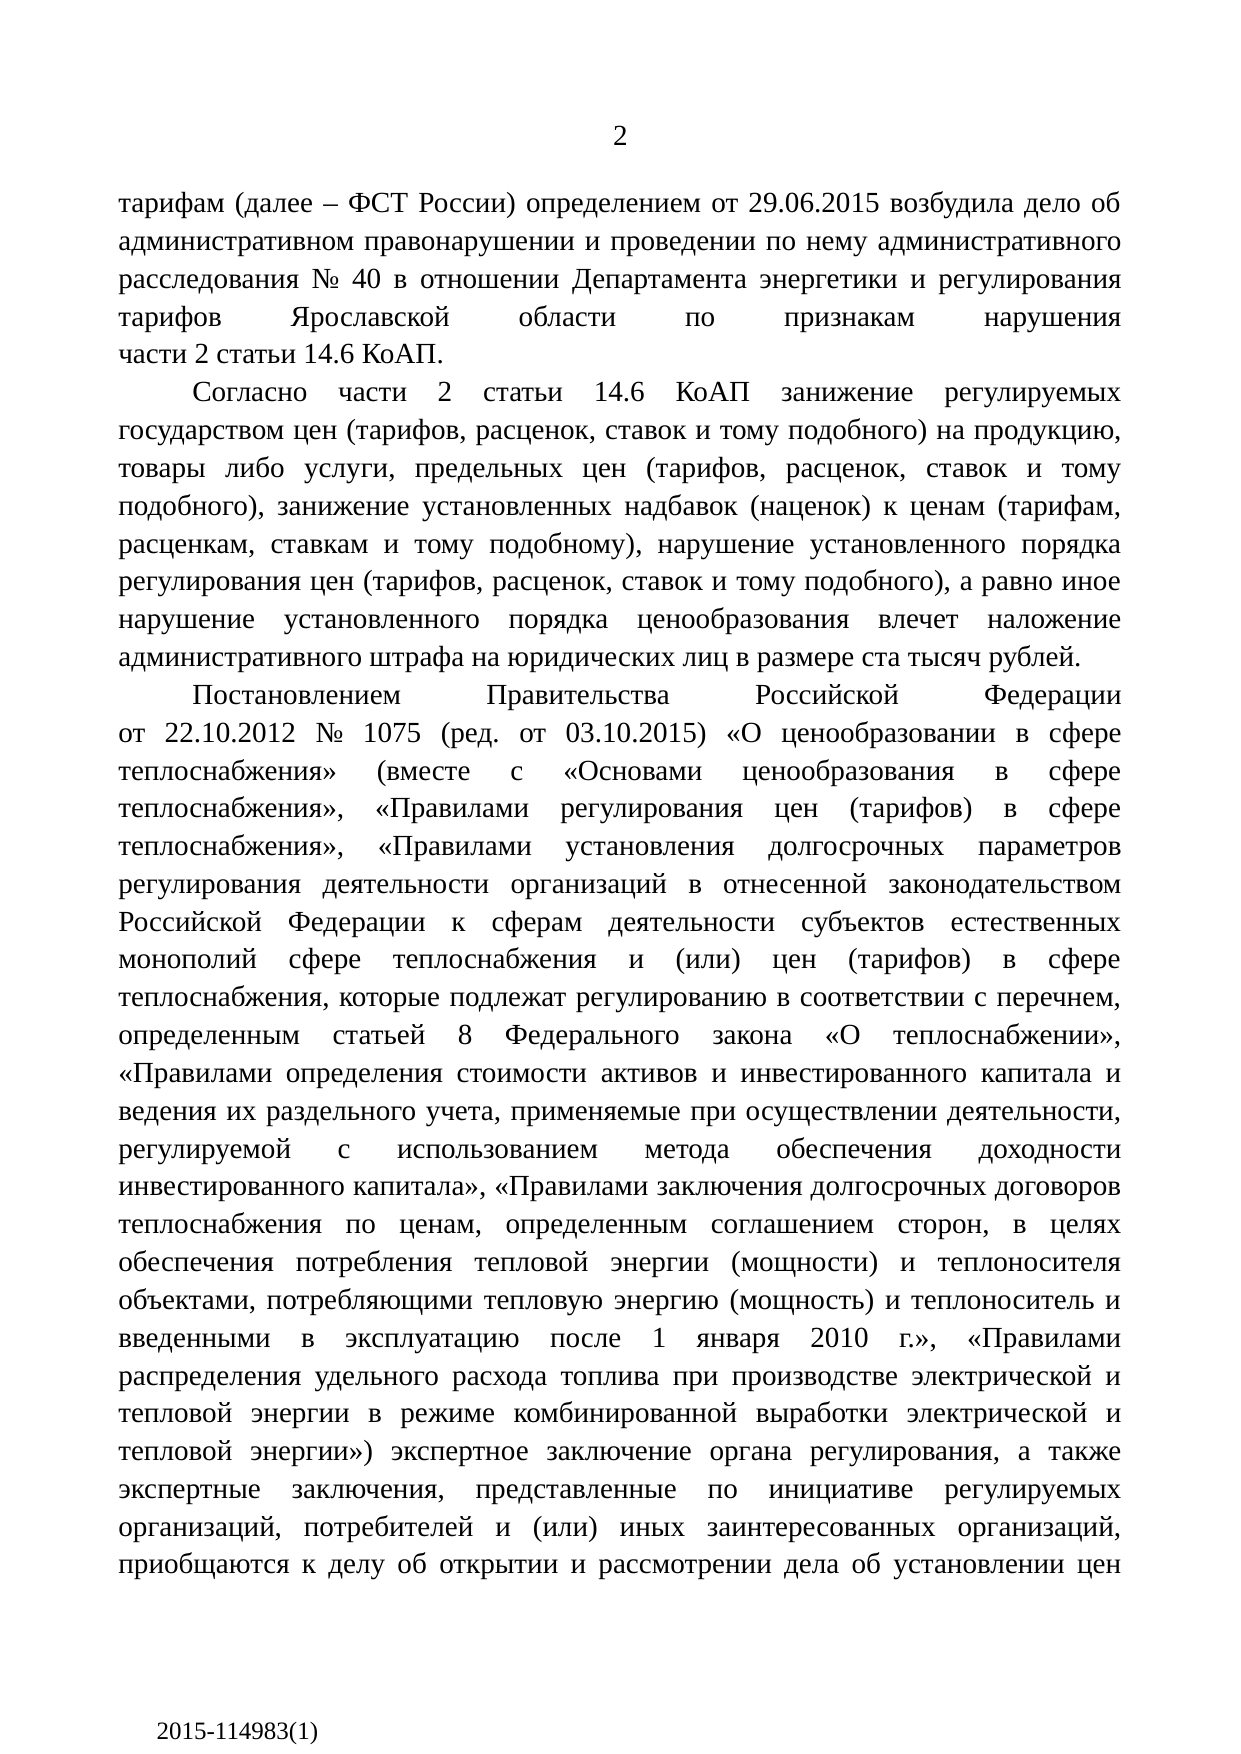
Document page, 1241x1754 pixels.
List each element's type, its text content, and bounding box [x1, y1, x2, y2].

text тарифам (далее – ФСТ России) определением от 29.06.2015 возбудила дело об административном правонарушении и проведении по нему административного расследования № 40 в отношении Департамента энергетики и регулирования тарифов Ярославской области по признакам нарушения части 2 статьи 14.6 КоАП. [118, 181, 1122, 370]
text Согласно части 2 статьи 14.6 КоАП занижение регулируемых государством цен (тарифов, расценок, ставок и тому подобного) на продукцию, товары либо услуги, предельных цен (тарифов, расценок, ставок и тому подобного), занижение установленных надбавок (наценок) к ценам (тарифам, расценкам, ставкам и тому подобному), нарушение установленного порядка регулирования цен (тарифов, расценок, ставок и тому подобного), а равно иное нарушение установленного порядка ценообразования влечет наложение административного штрафа на юридических лиц в размере ста тысяч рублей. [118, 370, 1122, 673]
text Постановлением Правительства Российской Федерации от 22.10.2012 № 1075 (ред. от 03.10.2015) «О ценообразовании в сфере теплоснабжения» (вместе с «Основами ценообразования в сфере теплоснабжения», «Правилами регулирования цен (тарифов) в сфере теплоснабжения», «Правилами установления долгосрочных параметров регулирования деятельности организаций в отнесенной законодательством Российской Федерации к сферам деятельности субъектов естественных монополий сфере теплоснабжения и (или) цен (тарифов) в сфере теплоснабжения, которые подлежат регулированию в соответствии с перечнем, определенным статьей 8 Федерального закона «О теплоснабжении», «Правилами определения стоимости активов и инвестированного капитала и ведения их раздельного учета, применяемые при осуществлении деятельности, регулируемой с использованием метода обеспечения доходности инвестированного капитала», «Правилами заключения долгосрочных договоров теплоснабжения по ценам, определенным соглашением сторон, в целях обеспечения потребления тепловой энергии (мощности) и теплоносителя объектами, потребляющими тепловую энергию (мощность) и теплоноситель и введенными в эксплуатацию после 1 января 2010 г.», «Правилами распределения удельного расхода топлива при производстве электрической и тепловой энергии в режиме комбинированной выработки электрической и тепловой энергии») экспертное заключение органа регулирования, а также экспертные заключения, представленные по инициативе регулируемых организаций, потребителей и (или) иных заинтересованных организаций, приобщаются к делу об открытии и рассмотрении дела об установлении цен [118, 673, 1122, 1580]
